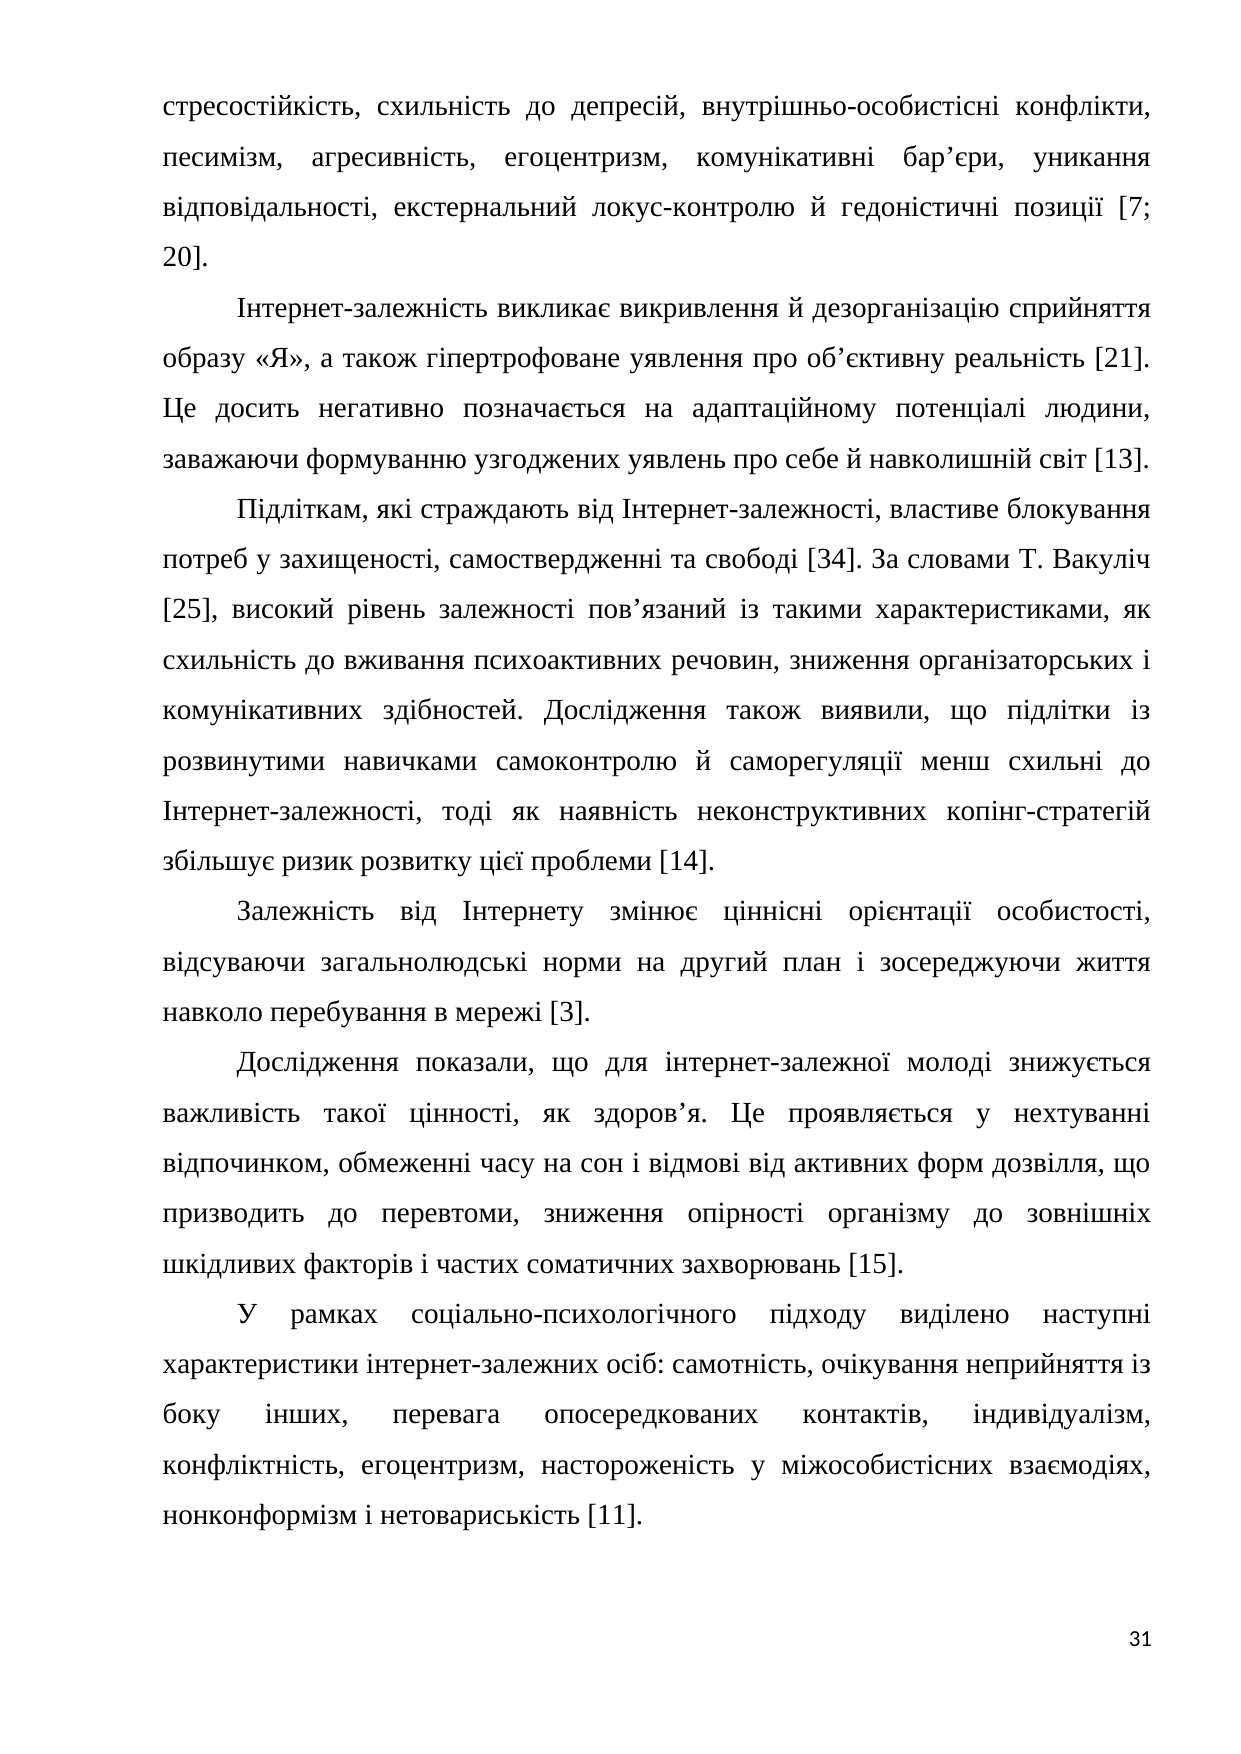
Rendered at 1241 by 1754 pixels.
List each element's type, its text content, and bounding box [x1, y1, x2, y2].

text Інтернет-залежність викликає викривлення й дезорганізацію сприйняття образу «Я», а також гіпертрофоване уявлення про об’єктивну реальність [21]. Це досить негативно позначається на адаптаційному потенціалі людини, заважаючи формуванню узгоджених уявлень про себе й навколишній світ [13]. [162, 290, 1152, 474]
text стресостійкість, схильність до депресій, внутрішньо-особистісні конфлікти, песимізм, агресивність, егоцентризм, комунікативні бар’єри, уникання відповідальності, екстернальний локус-контролю й гедоністичні позиції [7; 20]. [162, 88, 1152, 273]
text Залежність від Інтернету змінює ціннісні орієнтації особистості, відсуваючи загальнолюдські норми на другий план і зосереджуючи життя навколо перебування в мережі [3]. [162, 893, 1152, 1028]
text Дослідження показали, що для інтернет-залежної молоді знижується важливість такої цінності, як здоров’я. Це проявляється у нехтуванні відпочинком, обмеженні часу на сон і відмові від активних форм дозвілля, що призводить до перевтоми, зниження опірності організму до зовнішніх шкідливих факторів і частих соматичних захворювань [15]. [162, 1044, 1152, 1279]
text У рамках соціально-психологічного підходу виділено наступні характеристики інтернет-залежних осіб: самотність, очікування неприйняття із боку інших, перевага опосередкованих контактів, індивідуалізм, конфліктність, егоцентризм, настороженість у міжособистісних взаємодіях, нонконформізм і нетовариськість [11]. [162, 1296, 1152, 1531]
text Підліткам, які страждають від Інтернет-залежності, властиве блокування потреб у захищеності, самоствердженні та свободі [34]. За словами Т. Вакуліч [25], високий рівень залежності пов’язаний із такими характеристиками, як схильність до вживання психоактивних речовин, зниження організаторських і комунікативних здібностей. Дослідження також виявили, що підлітки із розвинутими навичками самоконтролю й саморегуляції менш схильні до Інтернет-залежності, тоді як наявність неконструктивних копінг-стратегій збільшує ризик розвитку цієї проблеми [14]. [162, 491, 1152, 877]
